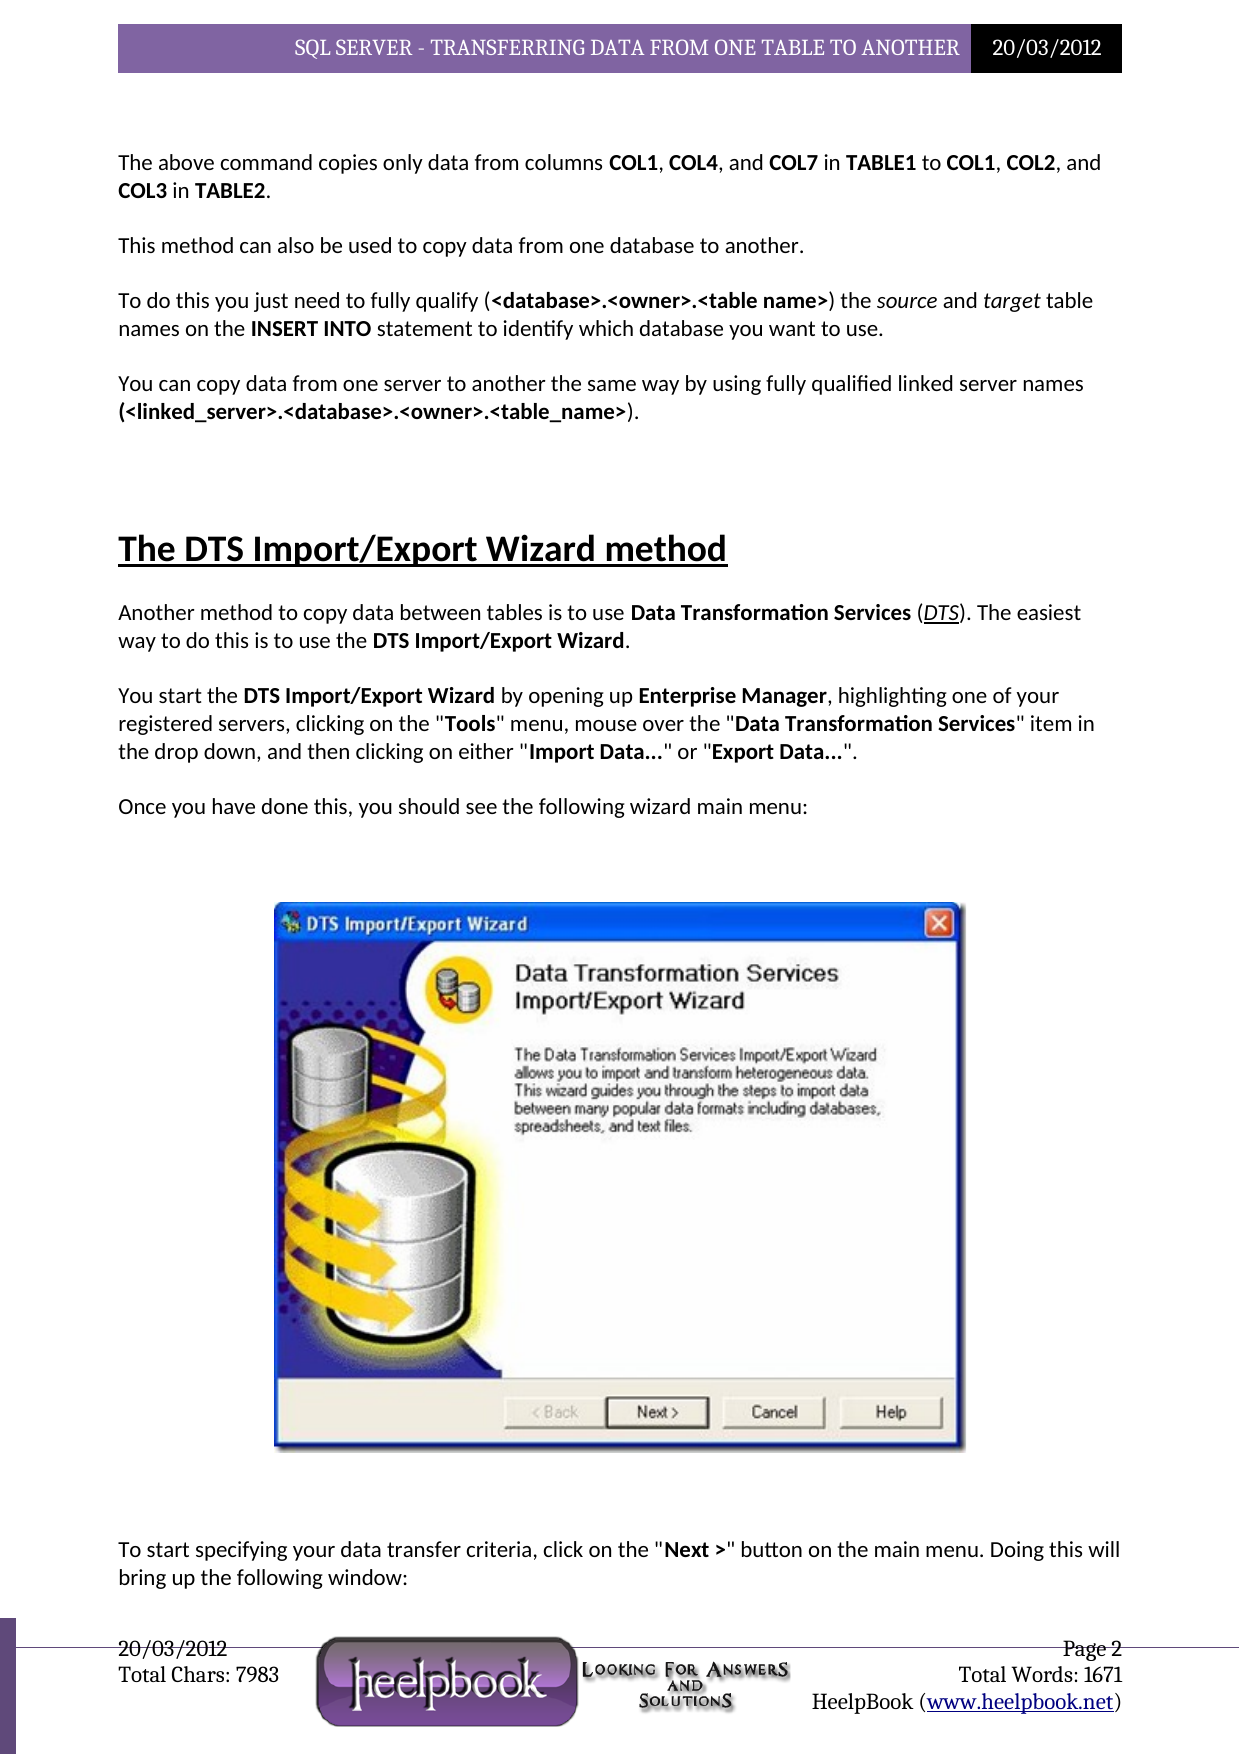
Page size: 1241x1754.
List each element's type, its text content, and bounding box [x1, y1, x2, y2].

text The above command copies only data from columns COL1, COL4, and COL7 in TABLE1 to COL1, COL2, and COL3 in TABLE2. [118, 148, 1122, 204]
text To start specifying your data transfer criteria, click on the "Next >" button on the main menu. Doing this will bring up the following window: [118, 1535, 1122, 1591]
text Once you have done this, you should see the following wizard main menu: [118, 792, 1122, 820]
text You start the DTS Import/Export Wizard by opening up Enterprise Manager, highlighting one of your registered servers, clicking on the "Tools" menu, mouse over the "Data Transformation Services" item in the drop down, and then clicking on either "Import Data..." or "Export Data...". [118, 681, 1122, 765]
text Another method to copy data between tables is to use Data Transformation Services (DTS). The easiest way to do this is to use the DTS Import/Export Wizard. [118, 598, 1122, 654]
text You can copy data from one server to another the same way by using fully qualified linked server names (<linked_server>.<database>.<owner>.<table_name>). [118, 369, 1122, 425]
text The DTS Import/Export Wizard method [118, 525, 1122, 571]
text To do this you just need to fully qualify (<database>.<owner>.<table name>) the source and target table names on the INSERT INTO statement to identify which database you want to use. [118, 286, 1122, 342]
text This method can also be used to copy data from one database to another. [118, 231, 1122, 259]
